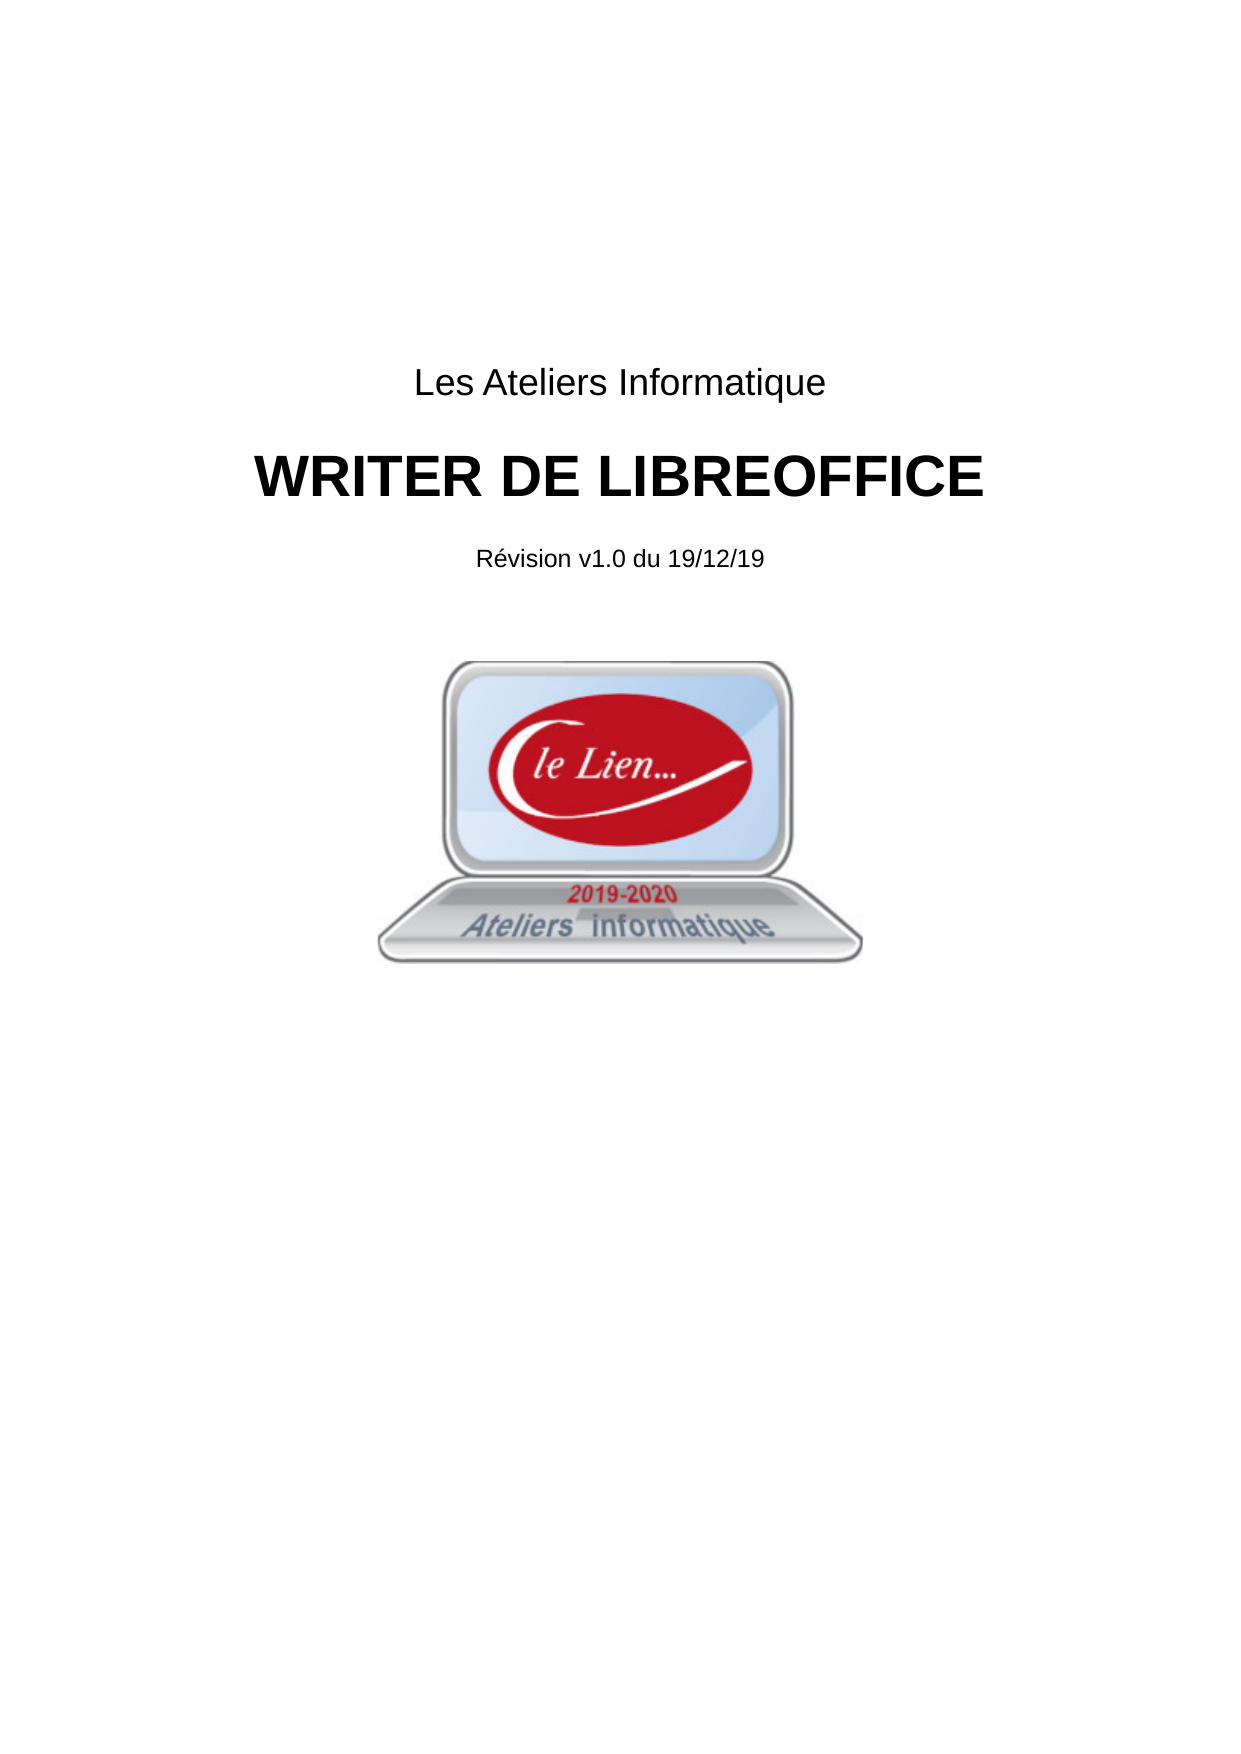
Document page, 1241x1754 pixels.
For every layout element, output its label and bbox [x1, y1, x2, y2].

picture [377, 661, 864, 964]
